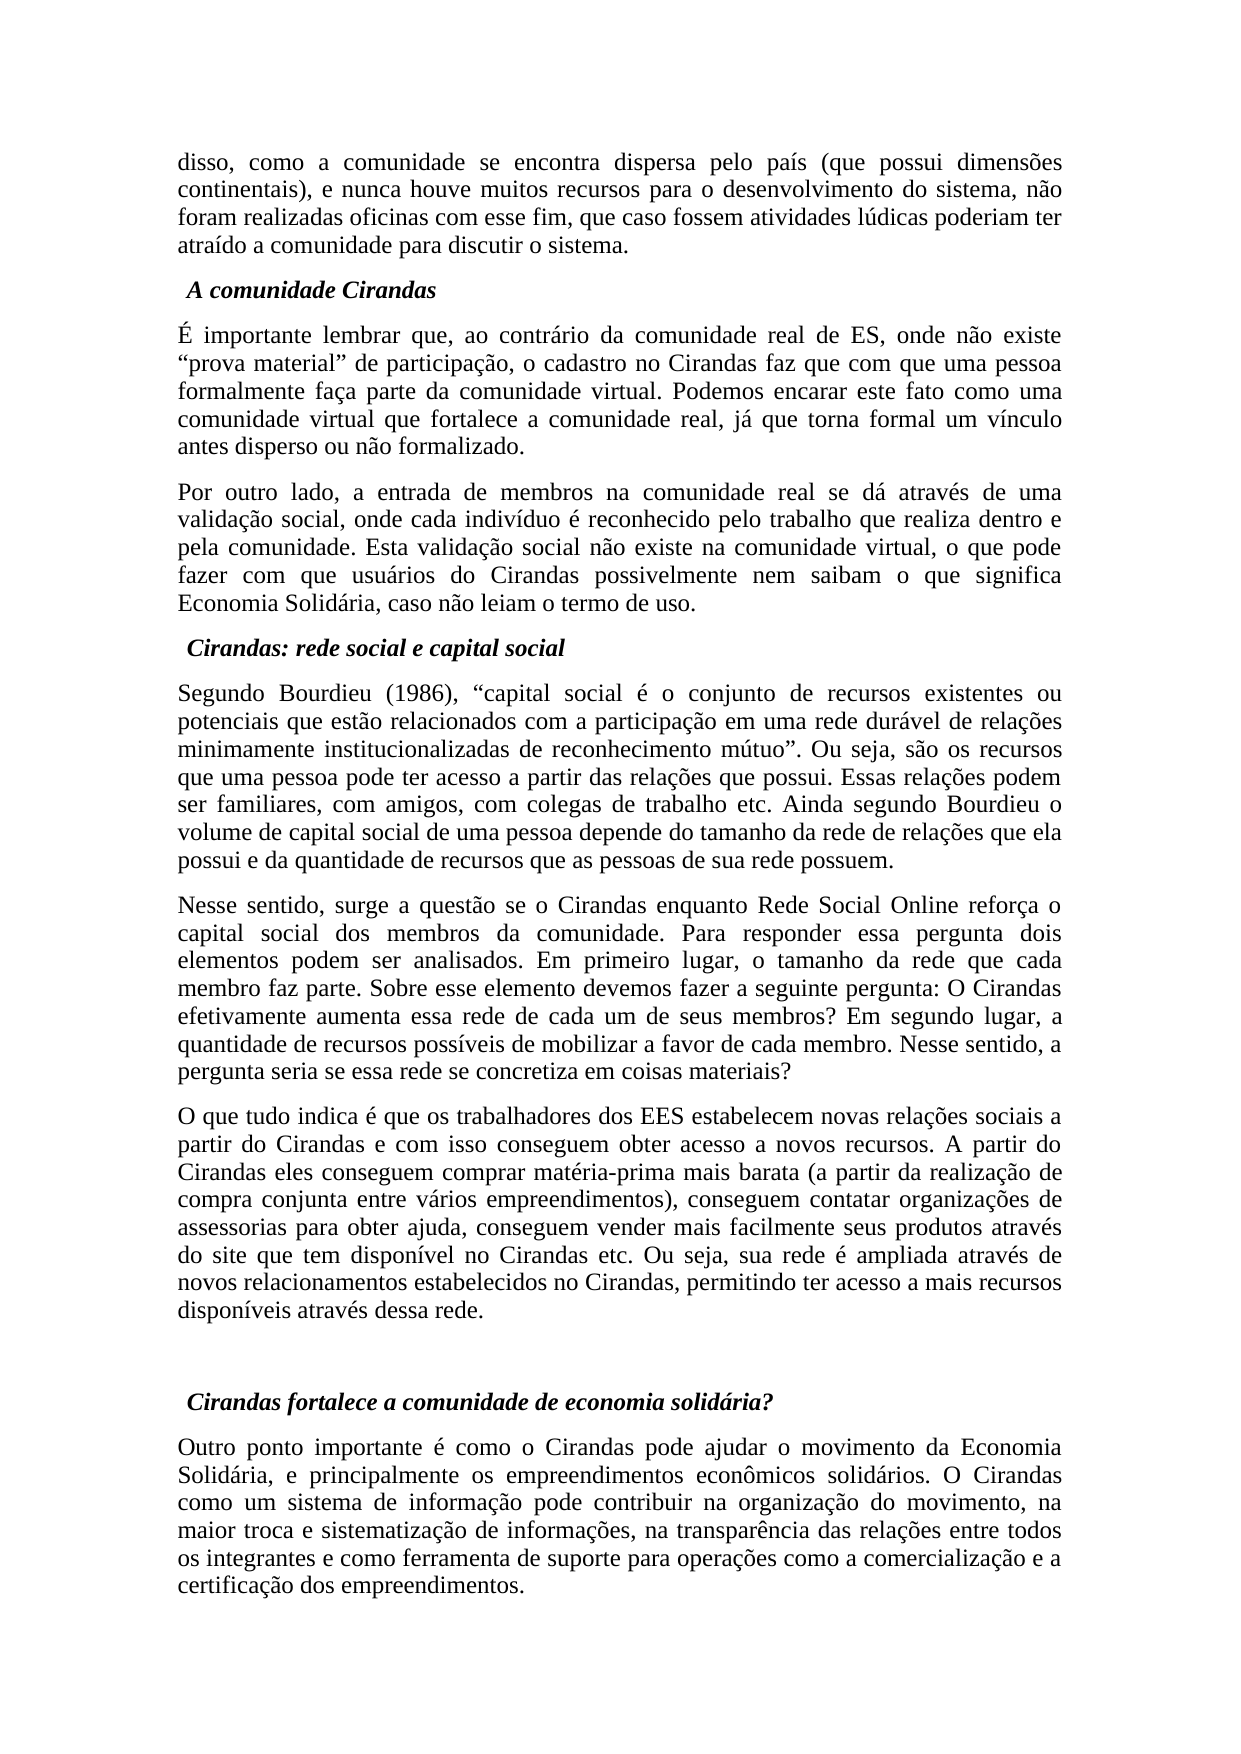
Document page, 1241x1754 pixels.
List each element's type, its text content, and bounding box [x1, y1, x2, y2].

text disso, como a comunidade se encontra dispersa pelo país (que possui dimensões continentais), e nunca houve muitos recursos para o desenvolvimento do sistema, não foram realizadas oficinas com esse fim, que caso fossem atividades lúdicas poderiam ter atraído a comunidade para discutir o sistema. [177, 148, 1063, 258]
text Nesse sentido, surge a questão se o Cirandas enquanto Rede Social Online reforça o capital social dos membros da comunidade. Para responder essa pergunta dois elementos podem ser analisados. Em primeiro lugar, o tamanho da rede que cada membro faz parte. Sobre esse elemento devemos fazer a seguinte pergunta: O Cirandas efetivamente aumenta essa rede de cada um de seus membros? Em segundo lugar, a quantidade de recursos possíveis de mobilizar a favor de cada membro. Nesse sentido, a pergunta seria se essa rede se concretiza em coisas materiais? [177, 891, 1063, 1085]
text É importante lembrar que, ao contrário da comunidade real de ES, onde não existe “prova material” de participação, o cadastro no Cirandas faz que com que uma pessoa formalmente faça parte da comunidade virtual. Podemos encarar este fato como uma comunidade virtual que fortalece a comunidade real, já que torna formal um vínculo antes disperso ou não formalizado. [177, 322, 1063, 460]
text Por outro lado, a entrada de membros na comunidade real se dá através de uma validação social, onde cada indivíduo é reconhecido pelo trabalho que realiza dentro e pela comunidade. Esta validação social não existe na comunidade virtual, o que pode fazer com que usuários do Cirandas possivelmente nem saibam o que significa Economia Solidária, caso não leiam o termo de uso. [177, 478, 1063, 616]
subtitle A comunidade Cirandas [187, 276, 1054, 304]
subtitle Cirandas: rede social e capital social [187, 634, 1054, 662]
text Segundo Bourdieu (1986), “capital social é o conjunto de recursos existentes ou potenciais que estão relacionados com a participação em uma rede durável de relações minimamente institucionalizadas de reconhecimento mútuo”. Ou seja, são os recursos que uma pessoa pode ter acesso a partir das relações que possui. Essas relações podem ser familiares, com amigos, com colegas de trabalho etc. Ainda segundo Bourdieu o volume de capital social de uma pessoa depende do tamanho da rede de relações que ela possui e da quantidade de recursos que as pessoas de sua rede possuem. [177, 679, 1063, 873]
text O que tudo indica é que os trabalhadores dos EES estabelecem novas relações sociais a partir do Cirandas e com isso conseguem obter acesso a novos recursos. A partir do Cirandas eles conseguem comprar matéria-prima mais barata (a partir da realização de compra conjunta entre vários empreendimentos), conseguem contatar organizações de assessorias para obter ajuda, conseguem vender mais facilmente seus produtos através do site que tem disponível no Cirandas etc. Ou seja, sua rede é ampliada através de novos relacionamentos estabelecidos no Cirandas, permitindo ter acesso a mais recursos disponíveis através dessa rede. [177, 1102, 1063, 1324]
text Outro ponto importante é como o Cirandas pode ajudar o movimento da Economia Solidária, e principalmente os empreendimentos econômicos solidários. O Cirandas como um sistema de informação pode contribuir na organização do movimento, na maior troca e sistematização de informações, na transparência das relações entre todos os integrantes e como ferramenta de suporte para operações como a comercialização e a certificação dos empreendimentos. [177, 1433, 1063, 1599]
subtitle Cirandas fortalece a comunidade de economia solidária? [187, 1388, 1054, 1415]
